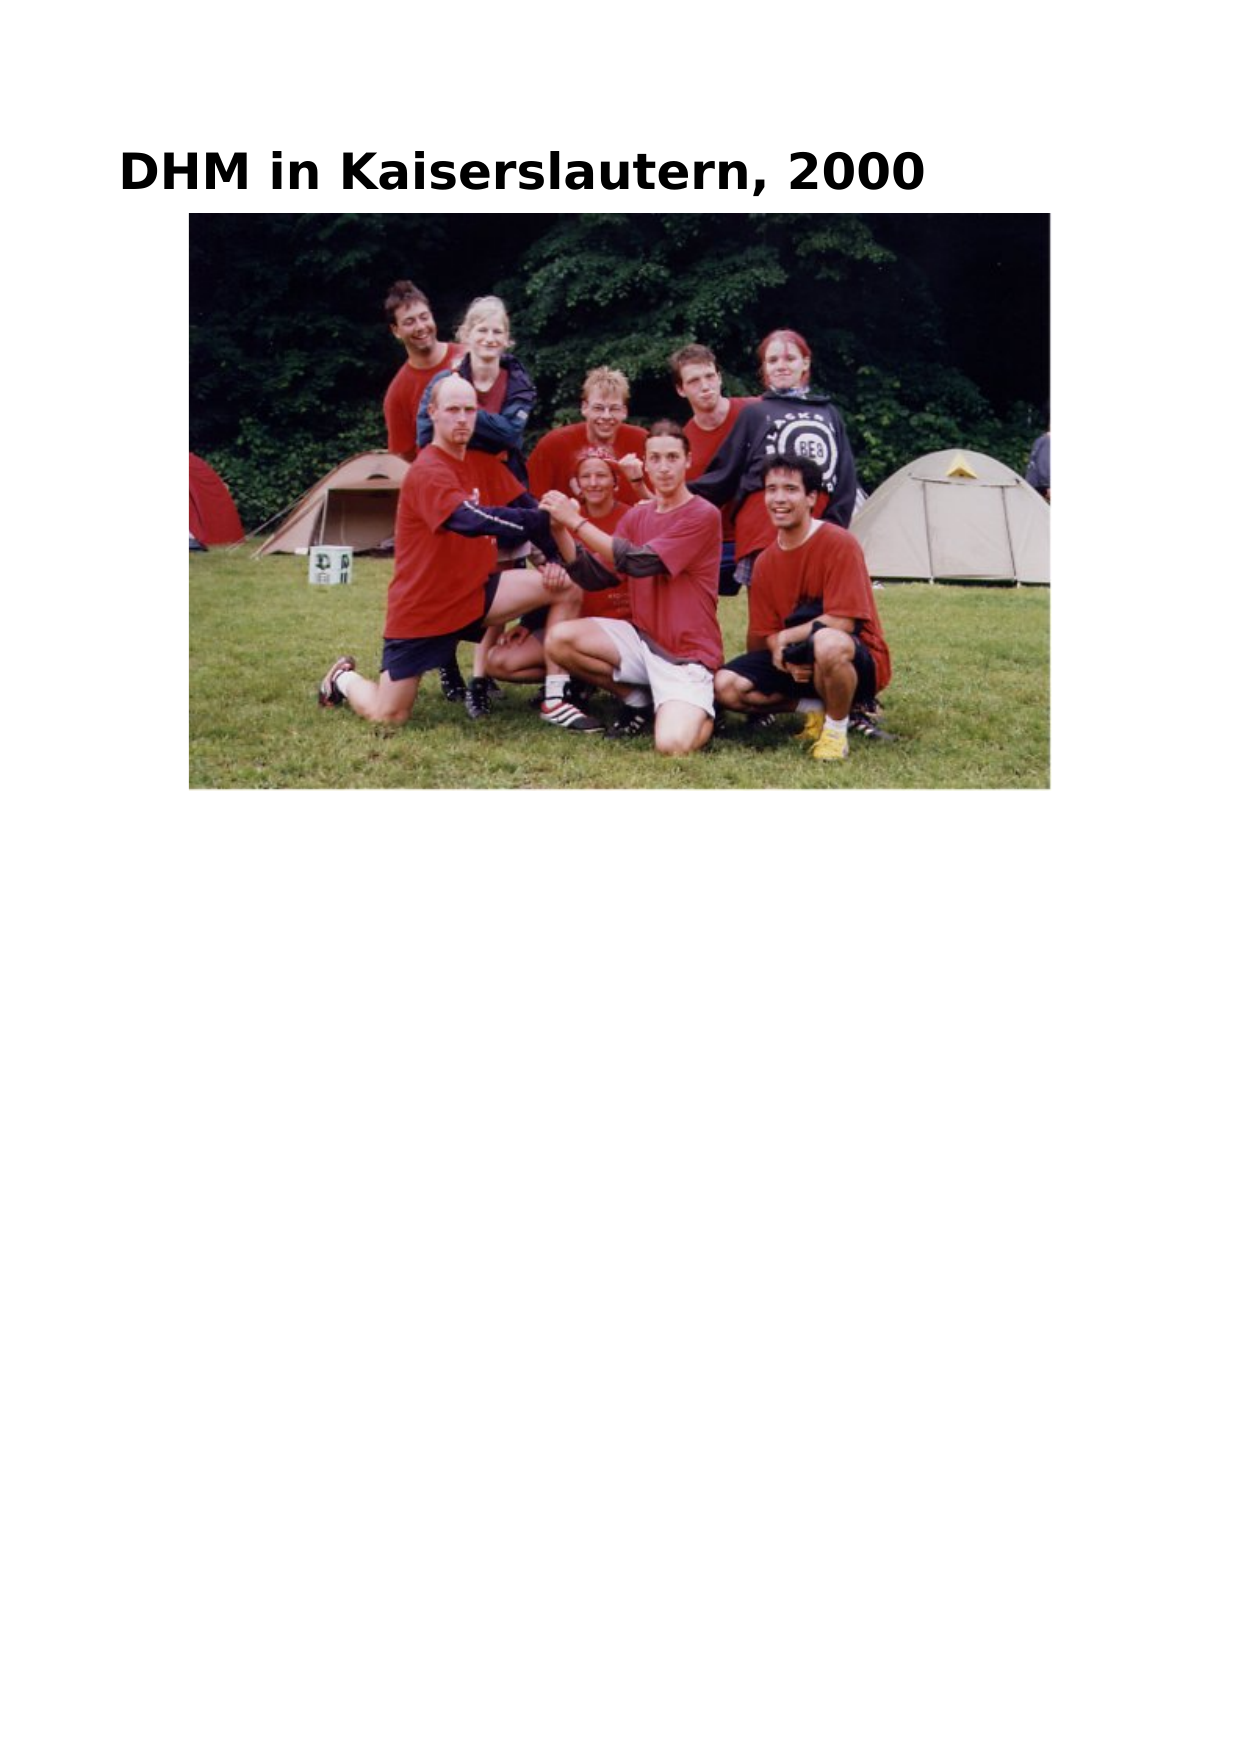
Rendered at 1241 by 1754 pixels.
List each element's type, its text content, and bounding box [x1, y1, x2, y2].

subtitle DHM in Kaiserslautern, 2000 [118, 143, 1122, 201]
picture [188, 213, 1052, 791]
